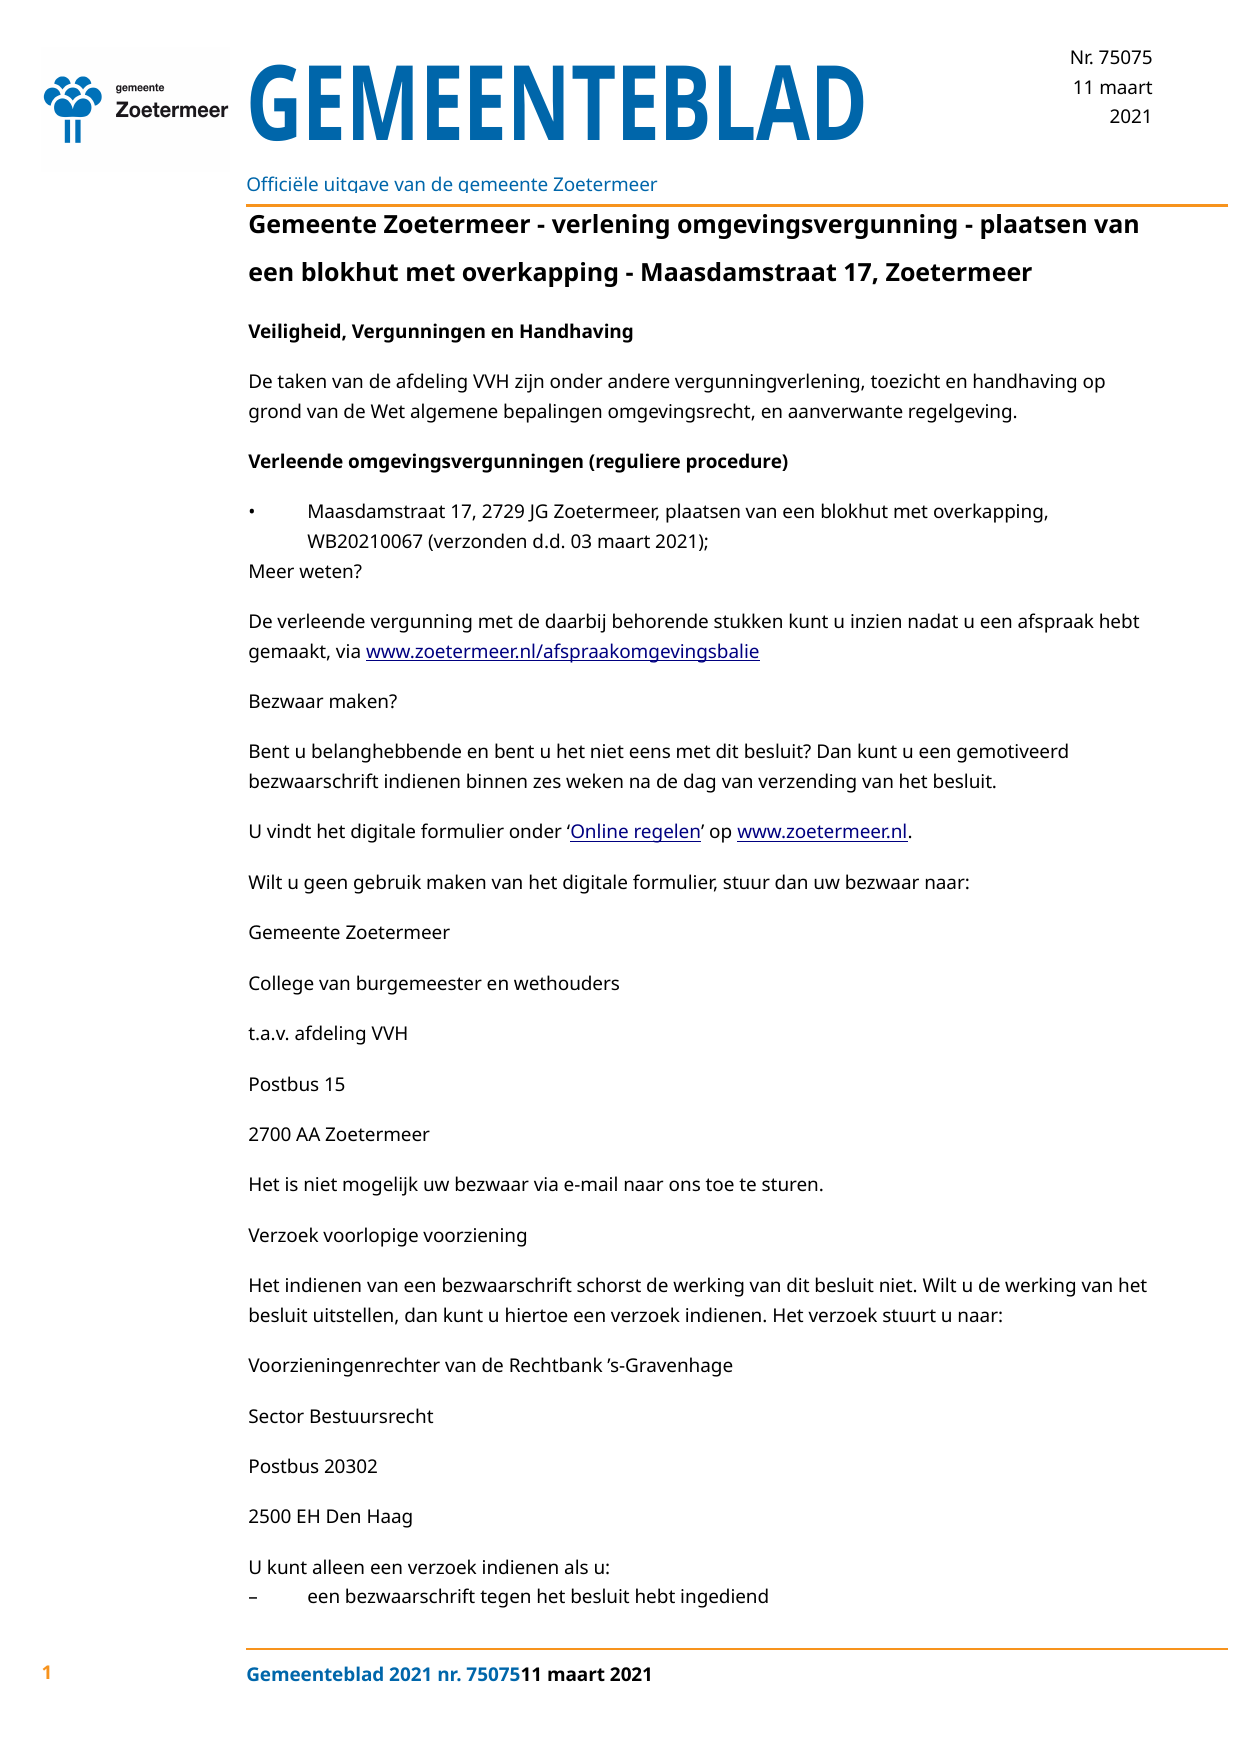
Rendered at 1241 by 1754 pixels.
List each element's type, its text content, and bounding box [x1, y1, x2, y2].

text Veiligheid, Vergunningen en Handhaving [248, 318, 1152, 344]
text De verleende vergunning met de daarbij behorende stukken kunt u inzien nadat u een afspraak hebt gemaakt, via www.zoetermeer.nl/afspraakomgevingsbalie [248, 608, 1152, 664]
text 2500 EH Den Haag [248, 1504, 1152, 1529]
text U vindt het digitale formulier onder ‘Online regelen’ op www.zoetermeer.nl. [248, 819, 1152, 844]
text Postbus 20302 [248, 1453, 1152, 1479]
text De taken van de afdeling VVH zijn onder andere vergunningverlening, toezicht en handhaving op grond van de Wet algemene bepalingen omgevingsrecht, en aanverwante regelgeving. [248, 368, 1152, 424]
text U kunt alleen een verzoek indienen als u: [248, 1554, 1152, 1580]
text Wilt u geen gebruik maken van het digitale formulier, stuur dan uw bezwaar naar: [248, 869, 1152, 895]
text Verleende omgevingsvergunningen (reguliere procedure) [248, 448, 1152, 474]
text 2700 AA Zoetermeer [248, 1121, 1152, 1147]
text Gemeente Zoetermeer - verlening omgevingsvergunning - plaatsen van een blokhut met overkapping - Maasdamstraat 17, Zoetermeer [248, 207, 1152, 288]
text Meer weten? [248, 558, 1152, 584]
text Verzoek voorlopige voorziening [248, 1222, 1152, 1248]
text Het is niet mogelijk uw bezwaar via e-mail naar ons toe te sturen. [248, 1172, 1152, 1197]
list een bezwaarschrift tegen het besluit hebt ingediend [248, 1584, 1152, 1609]
picture [41, 47, 231, 172]
text Gemeente Zoetermeer [248, 919, 1152, 945]
text Postbus 15 [248, 1071, 1152, 1097]
text Het indienen van een bezwaarschrift schorst de werking van dit besluit niet. Wilt u de werking van het besluit uitstellen, dan kunt u hiertoe een verzoek indienen. Het verzoek stuurt u naar: [248, 1272, 1152, 1328]
text College van burgemeester en wethouders [248, 970, 1152, 996]
text Bezwaar maken? [248, 688, 1152, 714]
text Voorzieningenrechter van de Rechtbank ’s-Gravenhage [248, 1352, 1152, 1378]
text Bent u belanghebbende en bent u het niet eens met dit besluit? Dan kunt u een gemotiveerd bezwaarschrift indienen binnen zes weken na de dag van verzending van het besluit. [248, 739, 1152, 794]
list Maasdamstraat 17, 2729 JG Zoetermeer, plaatsen van een blokhut met overkapping, WB20210067 (verzonden d.d. 03 maart 2021); [248, 499, 1152, 554]
text t.a.v. afdeling VVH [248, 1020, 1152, 1046]
text Sector Bestuursrecht [248, 1403, 1152, 1429]
